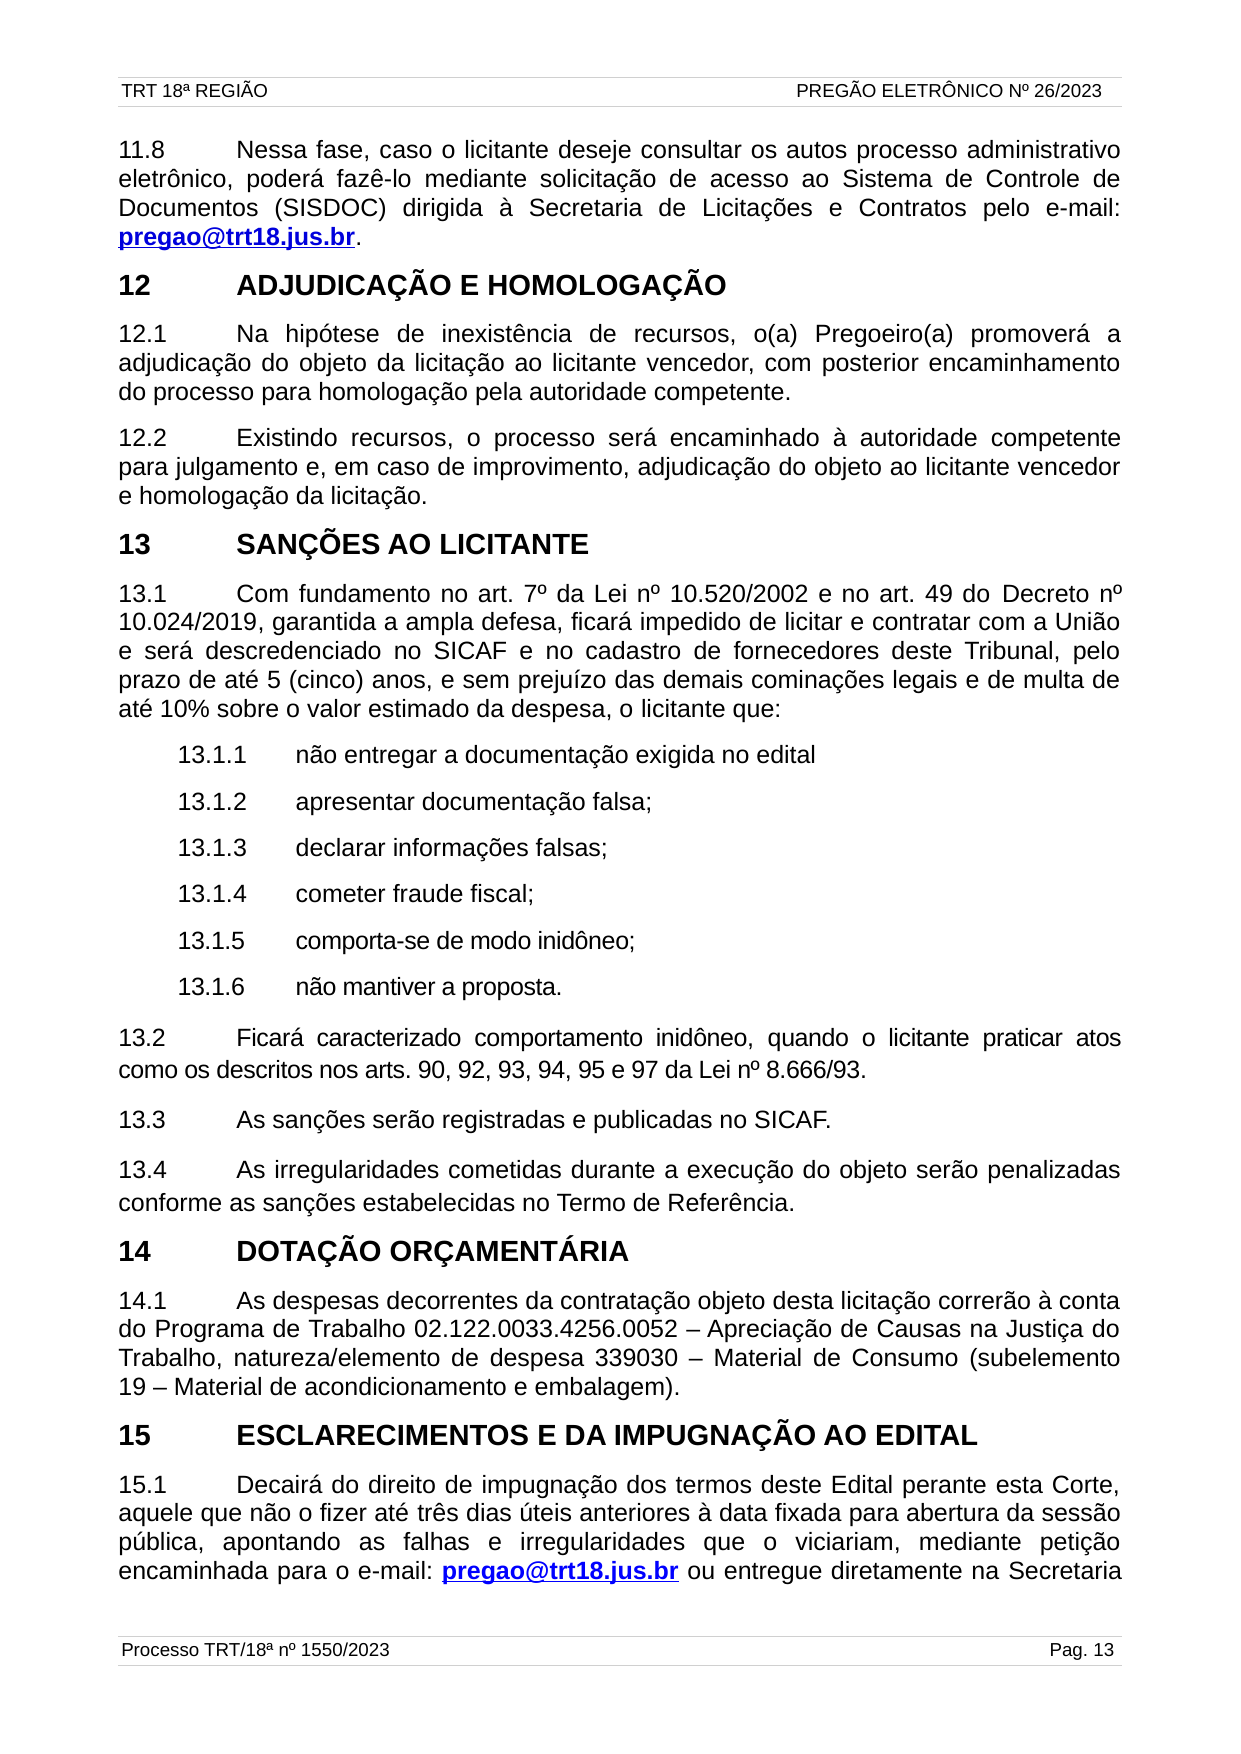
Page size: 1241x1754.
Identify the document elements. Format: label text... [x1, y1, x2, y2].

text 13 SANÇÕES AO LICITANTE [118, 527, 1122, 561]
text 14 DOTAÇÃO ORÇAMENTÁRIA [118, 1234, 1122, 1268]
list 13.1.5 comporta-se de modo inidôneo; [177, 926, 1122, 955]
list 13.4 As irregularidades cometidas durante a execução do objeto serão penalizadas conforme as sanções estabelecidas no Termo de Referência. [118, 1152, 1122, 1217]
text 15.1 Decairá do direito de impugnação dos termos deste Edital perante esta Corte, aquele que não o fizer até três dias úteis anteriores à data fixada para abertura da sessão pública, apontando as falhas e irregularidades que o viciariam, mediante petição encaminhada para o e-mail: pregao@trt18.jus.br ou entregue diretamente na Secretaria [118, 1470, 1122, 1585]
text 13.1 Com fundamento no art. 7º da Lei nº 10.520/2002 e no art. 49 do Decreto nº 10.024/2019, garantida a ampla defesa, ficará impedido de licitar e contratar com a União e será descredenciado no SICAF e no cadastro de fornecedores deste Tribunal, pelo prazo de até 5 (cinco) anos, e sem prejuízo das demais cominações legais e de multa de até 10% sobre o valor estimado da despesa, o licitante que: [118, 579, 1122, 722]
text 13.1.4 cometer fraude fiscal; [177, 879, 1122, 908]
text 15 ESCLARECIMENTOS E DA IMPUGNAÇÃO AO EDITAL [118, 1418, 1122, 1452]
text 11.8 Nessa fase, caso o licitante deseje consultar os autos processo administrativo eletrônico, poderá fazê-lo mediante solicitação de acesso ao Sistema de Controle de Documentos (SISDOC) dirigida à Secretaria de Licitações e Contratos pelo e-mail: pregao@trt18.jus.br. [118, 136, 1122, 251]
text 12.1 Na hipótese de inexistência de recursos, o(a) Pregoeiro(a) promoverá a adjudicação do objeto da licitação ao licitante vencedor, com posterior encaminhamento do processo para homologação pela autoridade competente. [118, 319, 1122, 406]
text 14.1 As despesas decorrentes da contratação objeto desta licitação correrão à conta do Programa de Trabalho 02.122.0033.4256.0052 – Apreciação de Causas na Justiça do Trabalho, natureza/elemento de despesa 339030 – Material de Consumo (subelemento 19 – Material de acondicionamento e embalagem). [118, 1286, 1122, 1401]
text 13.1.1 não entregar a documentação exigida no edital [177, 740, 1122, 769]
list 13.1.6 não mantiver a proposta. [177, 972, 1122, 1001]
text 13.2 Ficará caracterizado comportamento inidôneo, quando o licitante praticar atos como os descritos nos arts. 90, 92, 93, 94, 95 e 97 da Lei nº 8.666/93. [118, 1019, 1122, 1084]
text 13.1.2 apresentar documentação falsa; [177, 787, 1122, 815]
text 12.2 Existindo recursos, o processo será encaminhado à autoridade competente para julgamento e, em caso de improvimento, adjudicação do objeto ao licitante vencedor e homologação da licitação. [118, 423, 1122, 510]
text 13.3 As sanções serão registradas e publicadas no SICAF. [118, 1102, 1122, 1134]
text 13.1.3 declarar informações falsas; [177, 833, 1122, 862]
text 12 ADJUDICAÇÃO E HOMOLOGAÇÃO [118, 268, 1122, 302]
